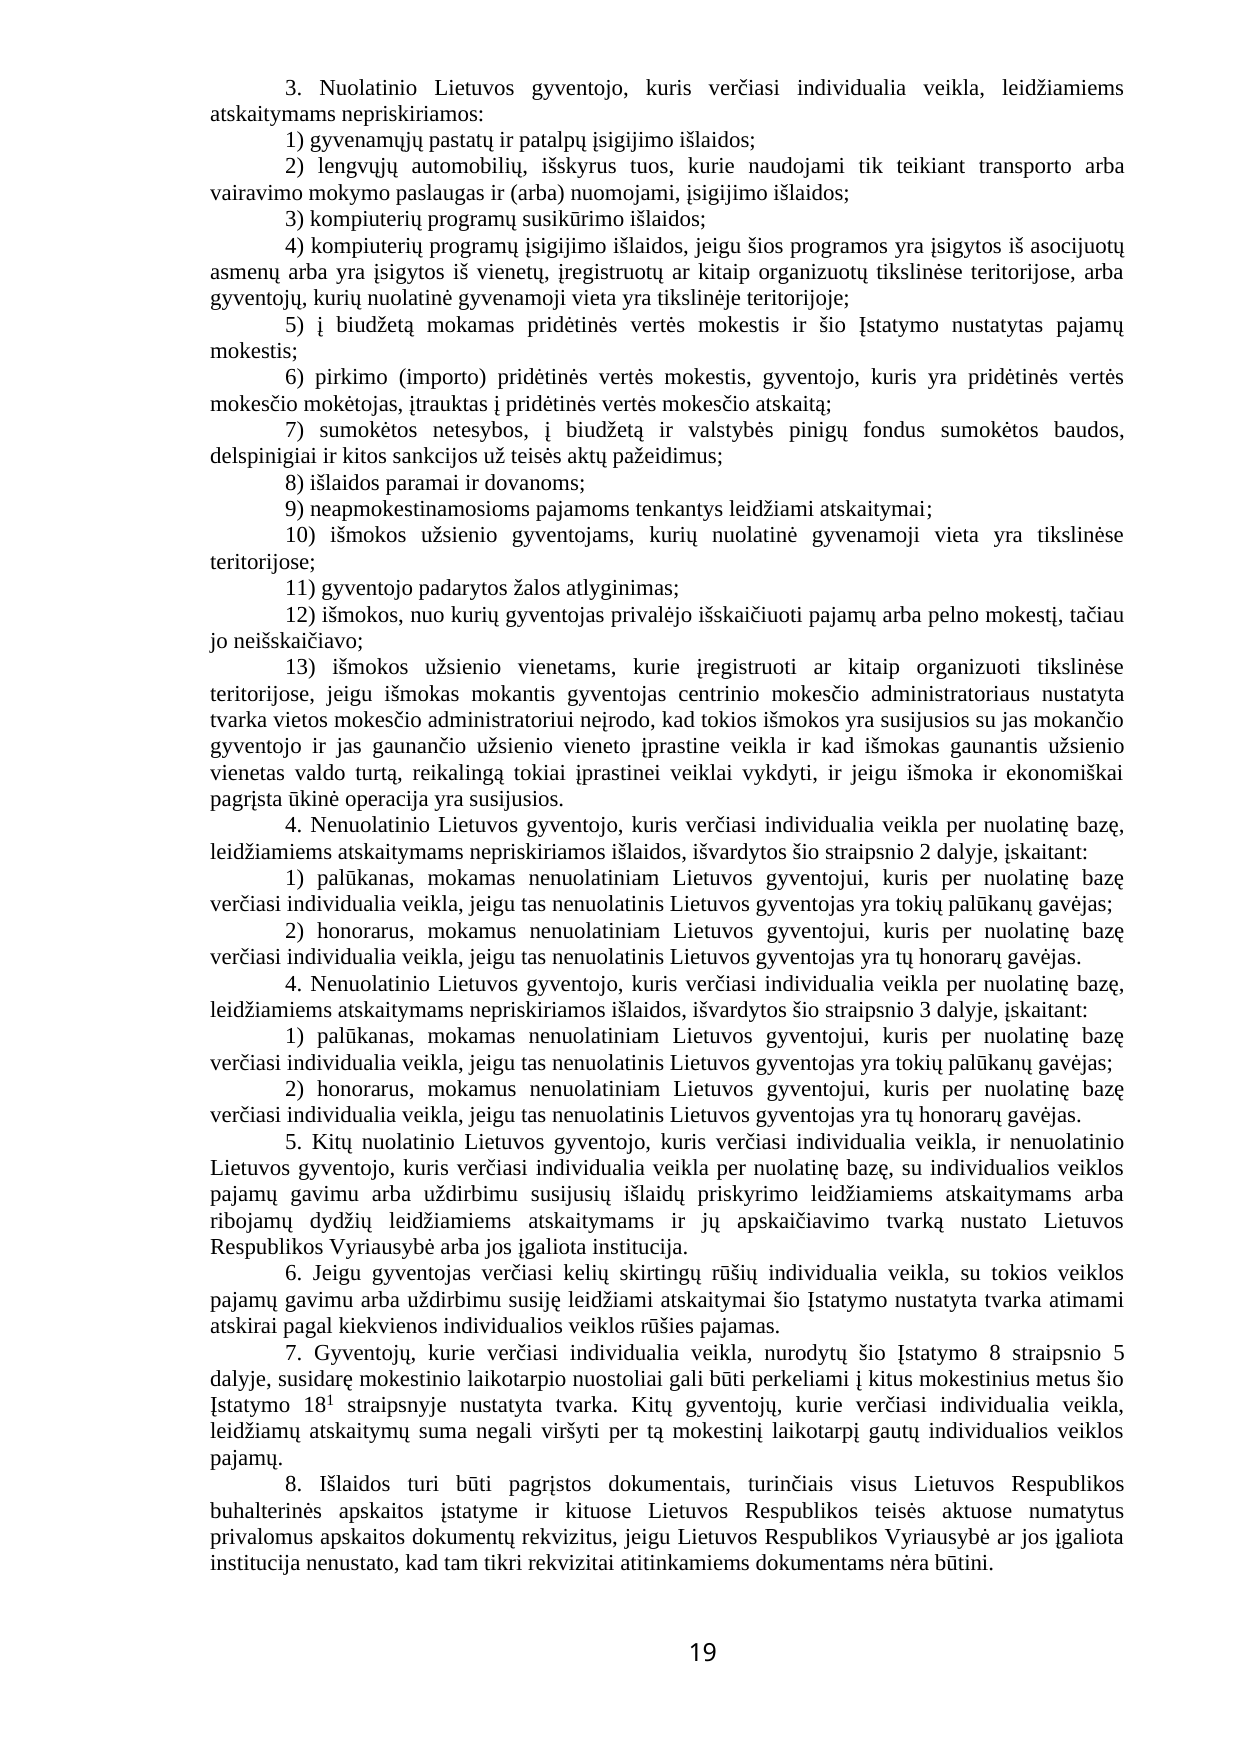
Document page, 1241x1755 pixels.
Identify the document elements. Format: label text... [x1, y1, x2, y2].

text 1) palūkanas, mokamas nenuolatiniam Lietuvos gyventojui, kuris per nuolatinę bazę verčiasi individualia veikla, jeigu tas nenuolatinis Lietuvos gyventojas yra tokių palūkanų gavėjas; [210, 1022, 1126, 1075]
text 4. Nenuolatinio Lietuvos gyventojo, kuris verčiasi individualia veikla per nuolatinę bazę, leidžiamiems atskaitymams nepriskiriamos išlaidos, išvardytos šio straipsnio 3 dalyje, įskaitant: [210, 969, 1126, 1022]
text 7) sumokėtos netesybos, į biudžetą ir valstybės pinigų fondus sumokėtos baudos, delspinigiai ir kitos sankcijos už teisės aktų pažeidimus; [210, 416, 1126, 469]
text 1) gyvenamųjų pastatų ir patalpų įsigijimo išlaidos; [210, 126, 1126, 153]
text 12) išmokos, nuo kurių gyventojas privalėjo išskaičiuoti pajamų arba pelno mokestį, tačiau jo neišskaičiavo; [210, 601, 1126, 653]
text 8. Išlaidos turi būti pagrįstos dokumentais, turinčiais visus Lietuvos Respublikos buhalterinės apskaitos įstatyme ir kituose Lietuvos Respublikos teisės aktuose numatytus privalomus apskaitos dokumentų rekvizitus, jeigu Lietuvos Respublikos Vyriausybė ar jos įgaliota institucija nenustato, kad tam tikri rekvizitai atitinkamiems dokumentams nėra būtini. [210, 1470, 1126, 1576]
text 10) išmokos užsienio gyventojams, kurių nuolatinė gyvenamoji vieta yra tikslinėse teritorijose; [210, 522, 1126, 574]
text 4) kompiuterių programų įsigijimo išlaidos, jeigu šios programos yra įsigytos iš asocijuotų asmenų arba yra įsigytos iš vienetų, įregistruotų ar kitaip organizuotų tikslinėse teritorijose, arba gyventojų, kurių nuolatinė gyvenamoji vieta yra tikslinėje teritorijoje; [210, 232, 1126, 311]
text 6. Jeigu gyventojas verčiasi kelių skirtingų rūšių individualia veikla, su tokios veiklos pajamų gavimu arba uždirbimu susiję leidžiami atskaitymai šio Įstatymo nustatyta tvarka atimami atskirai pagal kiekvienos individualios veiklos rūšies pajamas. [210, 1259, 1126, 1338]
text 5. Kitų nuolatinio Lietuvos gyventojo, kuris verčiasi individualia veikla, ir nenuolatinio Lietuvos gyventojo, kuris verčiasi individualia veikla per nuolatinę bazę, su individualios veiklos pajamų gavimu arba uždirbimu susijusių išlaidų priskyrimo leidžiamiems atskaitymams arba ribojamų dydžių leidžiamiems atskaitymams ir jų apskaičiavimo tvarką nustato Lietuvos Respublikos Vyriausybė arba jos įgaliota institucija. [210, 1128, 1126, 1259]
text 5) į biudžetą mokamas pridėtinės vertės mokestis ir šio Įstatymo nustatytas pajamų mokestis; [210, 311, 1126, 363]
text 11) gyventojo padarytos žalos atlyginimas; [210, 574, 1126, 601]
text 7. Gyventojų, kurie verčiasi individualia veikla, nurodytų šio Įstatymo 8 straipsnio 5 dalyje, susidarę mokestinio laikotarpio nuostoliai gali būti perkeliami į kitus mokestinius metus šio Įstatymo 181 straipsnyje nustatyta tvarka. Kitų gyventojų, kurie verčiasi individualia veikla, leidžiamų atskaitymų suma negali viršyti per tą mokestinį laikotarpį gautų individualios veiklos pajamų. [210, 1338, 1126, 1470]
text 2) honorarus, mokamus nenuolatiniam Lietuvos gyventojui, kuris per nuolatinę bazę verčiasi individualia veikla, jeigu tas nenuolatinis Lietuvos gyventojas yra tų honorarų gavėjas. [210, 917, 1126, 969]
text 2) honorarus, mokamus nenuolatiniam Lietuvos gyventojui, kuris per nuolatinę bazę verčiasi individualia veikla, jeigu tas nenuolatinis Lietuvos gyventojas yra tų honorarų gavėjas. [210, 1075, 1126, 1128]
text 2) lengvųjų automobilių, išskyrus tuos, kurie naudojami tik teikiant transporto arba vairavimo mokymo paslaugas ir (arba) nuomojami, įsigijimo išlaidos; [210, 153, 1126, 205]
text 3. Nuolatinio Lietuvos gyventojo, kuris verčiasi individualia veikla, leidžiamiems atskaitymams nepriskiriamos: [210, 73, 1126, 126]
text 4. Nenuolatinio Lietuvos gyventojo, kuris verčiasi individualia veikla per nuolatinę bazę, leidžiamiems atskaitymams nepriskiriamos išlaidos, išvardytos šio straipsnio 2 dalyje, įskaitant: [210, 811, 1126, 864]
text 6) pirkimo (importo) pridėtinės vertės mokestis, gyventojo, kuris yra pridėtinės vertės mokesčio mokėtojas, įtrauktas į pridėtinės vertės mokesčio atskaitą; [210, 363, 1126, 416]
text 9) neapmokestinamosioms pajamoms tenkantys leidžiami atskaitymai; [210, 495, 1126, 522]
text 13) išmokos užsienio vienetams, kurie įregistruoti ar kitaip organizuoti tikslinėse teritorijose, jeigu išmokas mokantis gyventojas centrinio mokesčio administratoriaus nustatyta tvarka vietos mokesčio administratoriui neįrodo, kad tokios išmokos yra susijusios su jas mokančio gyventojo ir jas gaunančio užsienio vieneto įprastine veikla ir kad išmokas gaunantis užsienio vienetas valdo turtą, reikalingą tokiai įprastinei veiklai vykdyti, ir jeigu išmoka ir ekonomiškai pagrįsta ūkinė operacija yra susijusios. [210, 653, 1126, 811]
text 3) kompiuterių programų susikūrimo išlaidos; [210, 205, 1126, 232]
text 8) išlaidos paramai ir dovanoms; [210, 469, 1126, 495]
text 1) palūkanas, mokamas nenuolatiniam Lietuvos gyventojui, kuris per nuolatinę bazę verčiasi individualia veikla, jeigu tas nenuolatinis Lietuvos gyventojas yra tokių palūkanų gavėjas; [210, 864, 1126, 917]
